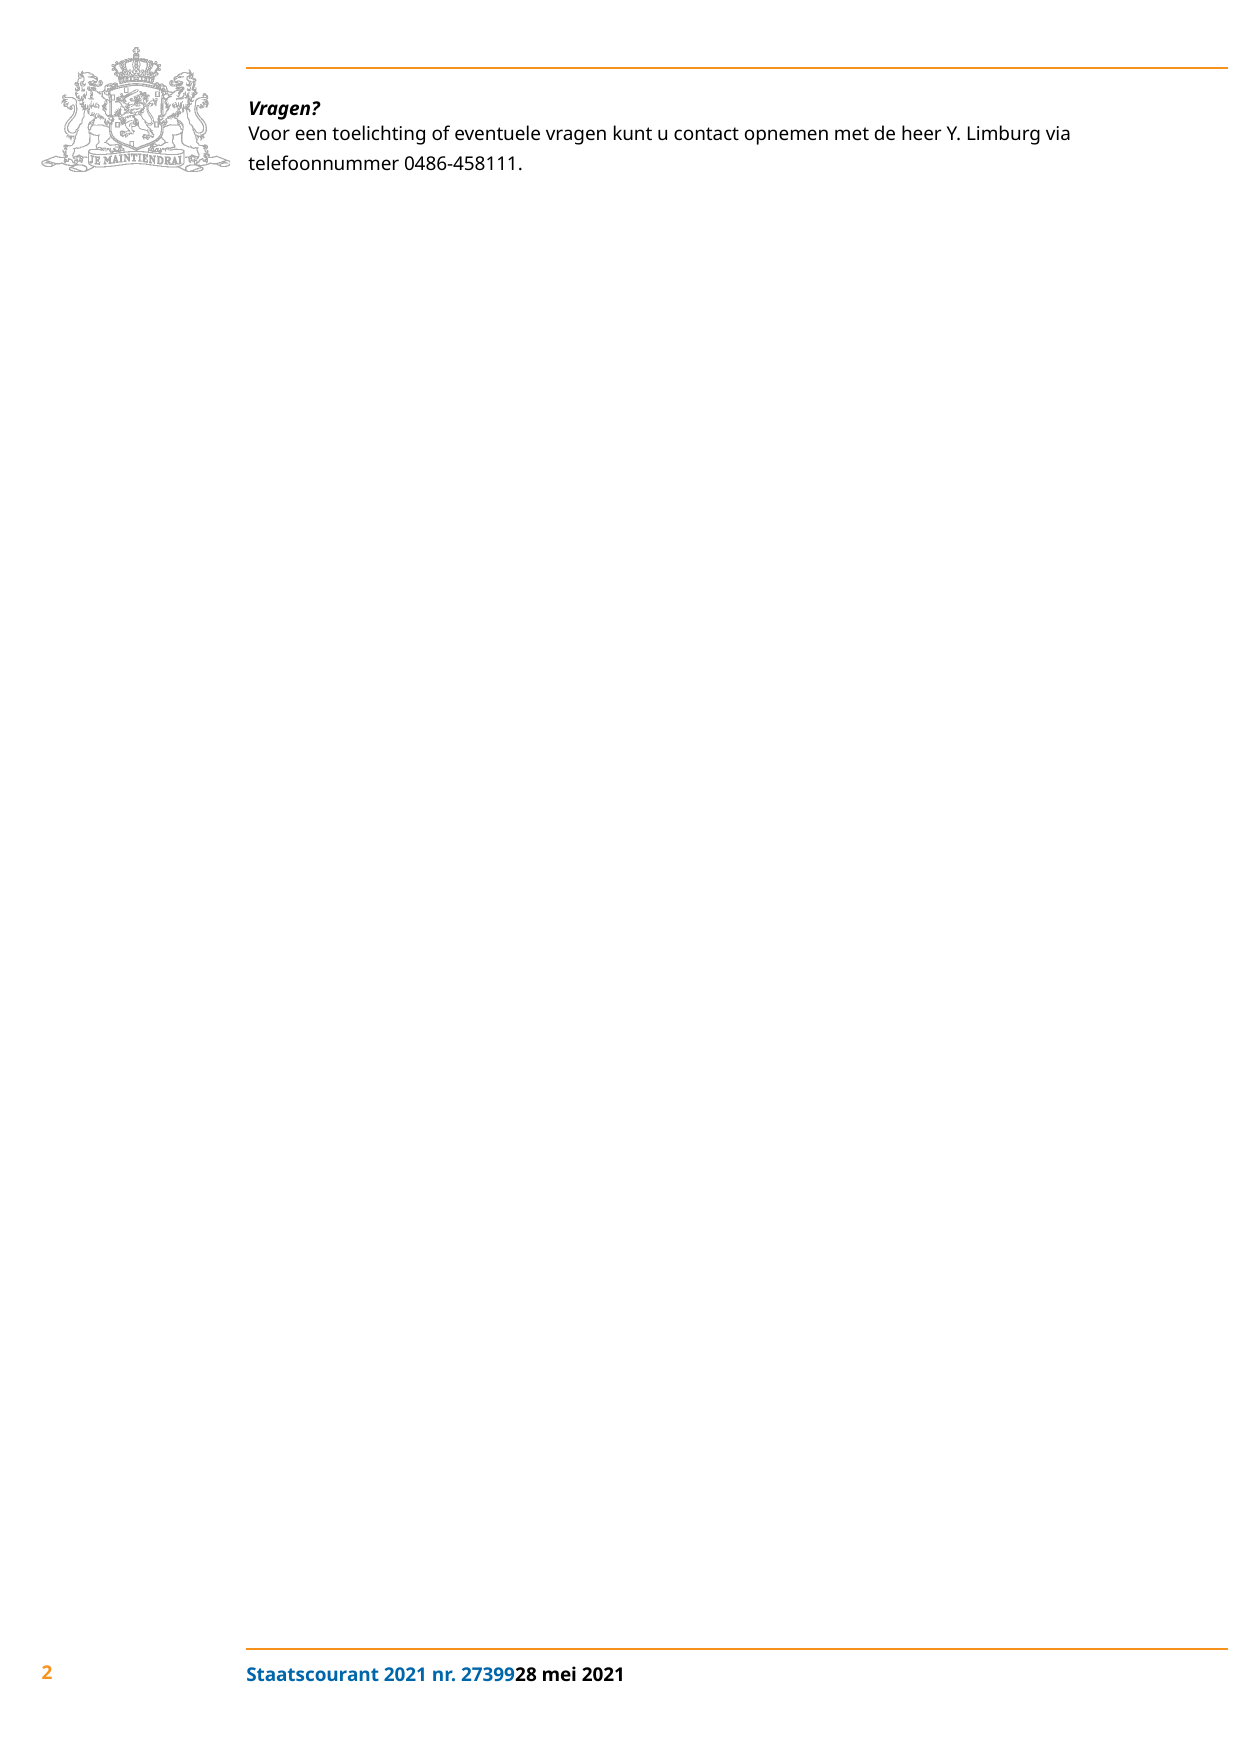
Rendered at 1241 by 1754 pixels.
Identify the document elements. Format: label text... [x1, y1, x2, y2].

text Vragen? [248, 95, 1152, 121]
text Voor een toelichting of eventuele vragen kunt u contact opnemen met de heer Y. Limburg via telefoonnummer 0486-458111. [248, 121, 1152, 176]
picture [41, 47, 231, 172]
